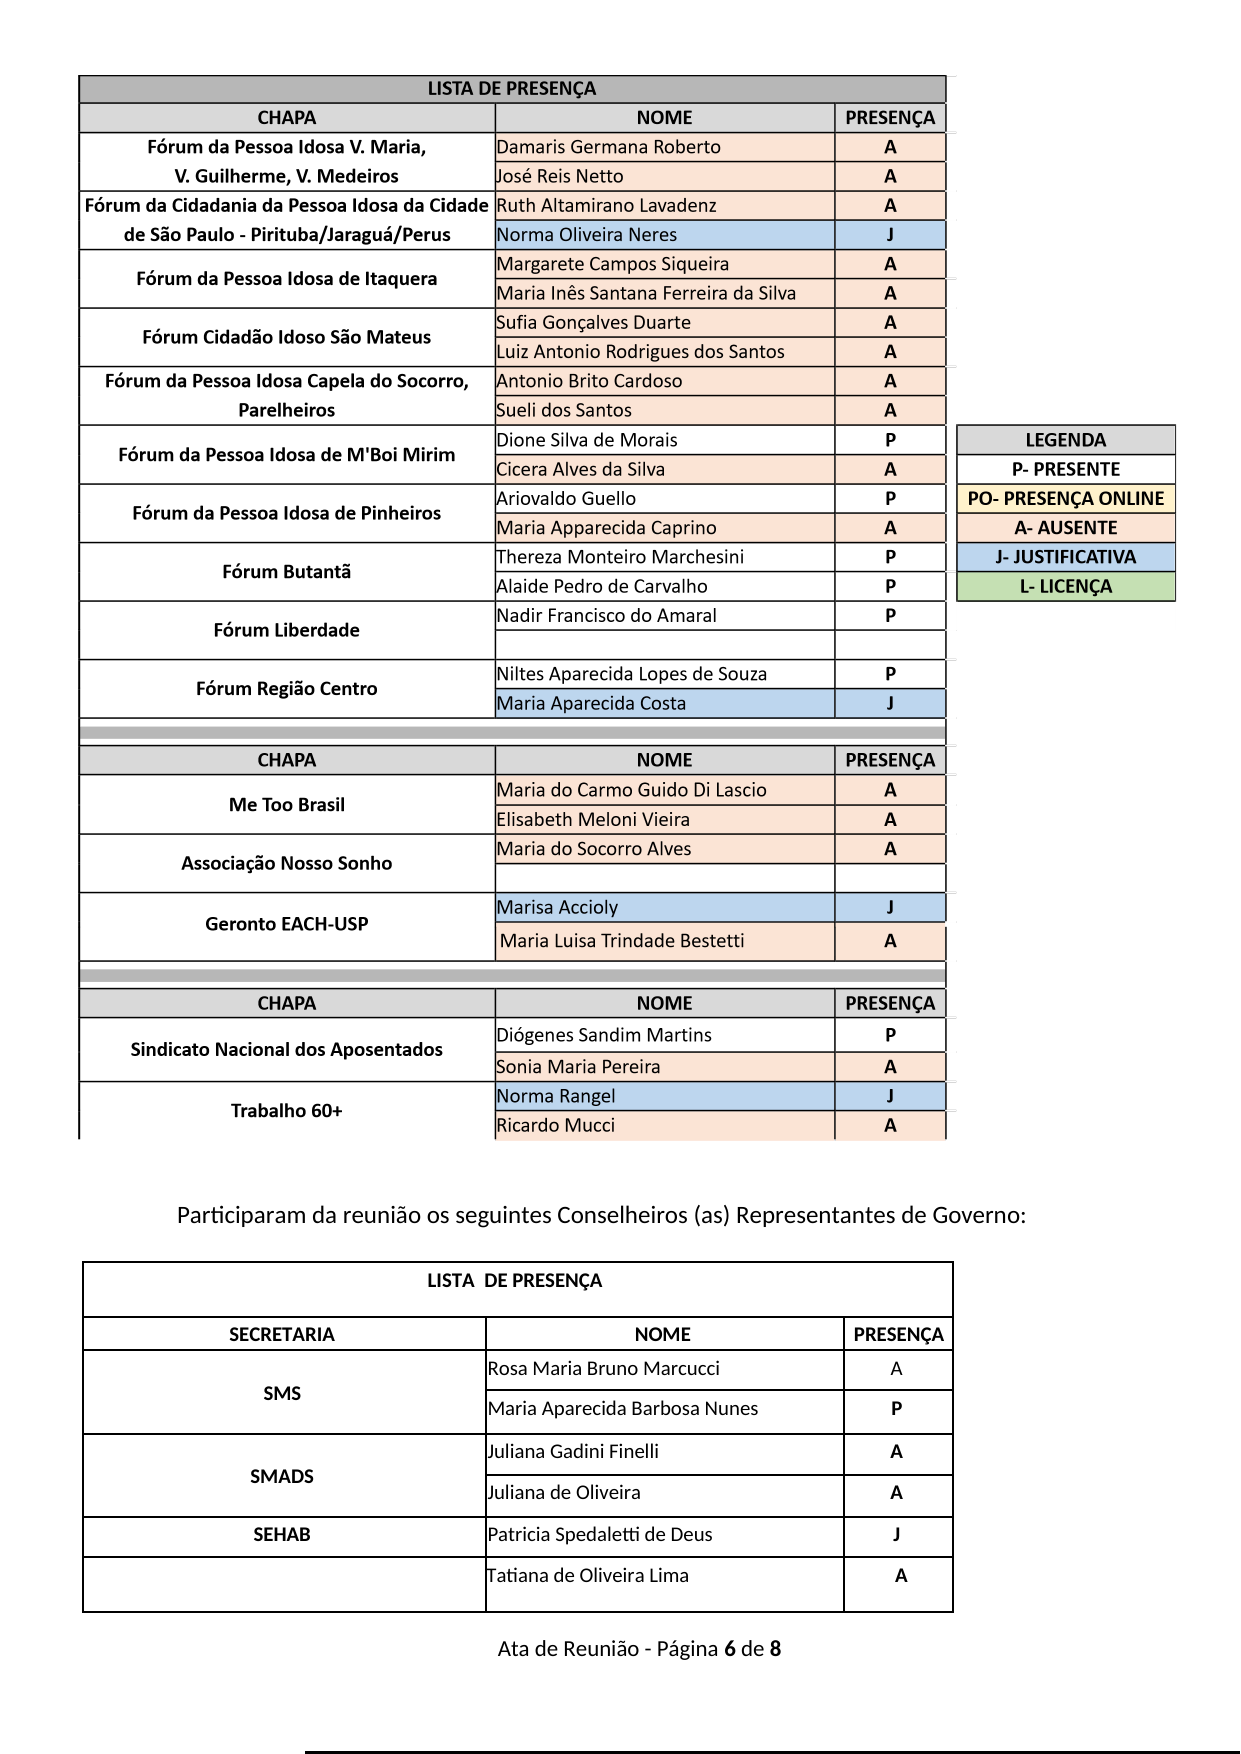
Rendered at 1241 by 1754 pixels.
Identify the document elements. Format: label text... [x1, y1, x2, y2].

table_cell A [845, 1435, 952, 1474]
table_cell Tatiana de Oliveira Lima [487, 1558, 843, 1611]
table_cell PRESENÇA [845, 1318, 952, 1349]
table_cell J [845, 1518, 952, 1556]
table_cell Patricia Spedaletti de Deus [487, 1518, 843, 1556]
table_cell Maria Aparecida Barbosa Nunes [487, 1391, 843, 1432]
table_cell Juliana Gadini Finelli [487, 1435, 843, 1474]
table_header [844, 1263, 952, 1316]
text Participaram da reunião os seguintes Conselheiros (as) Representantes de Governo: [177, 1199, 1108, 1229]
table_cell P [845, 1391, 952, 1432]
table_cell SMADS [84, 1435, 485, 1516]
table_cell [84, 1558, 485, 1611]
table_cell SMS [84, 1351, 485, 1432]
table_cell Juliana de Oliveira [487, 1476, 843, 1516]
table_cell SEHAB [84, 1518, 485, 1556]
table_cell Rosa Maria Bruno Marcucci [487, 1351, 843, 1389]
table_cell A [845, 1351, 952, 1389]
table_header LISTA [84, 1263, 486, 1316]
table_cell A [845, 1476, 952, 1516]
table_header DE PRESENÇA [486, 1263, 844, 1316]
table_cell SECRETARIA [84, 1318, 485, 1349]
table_cell NOME [487, 1318, 843, 1349]
table_cell A [845, 1558, 952, 1611]
